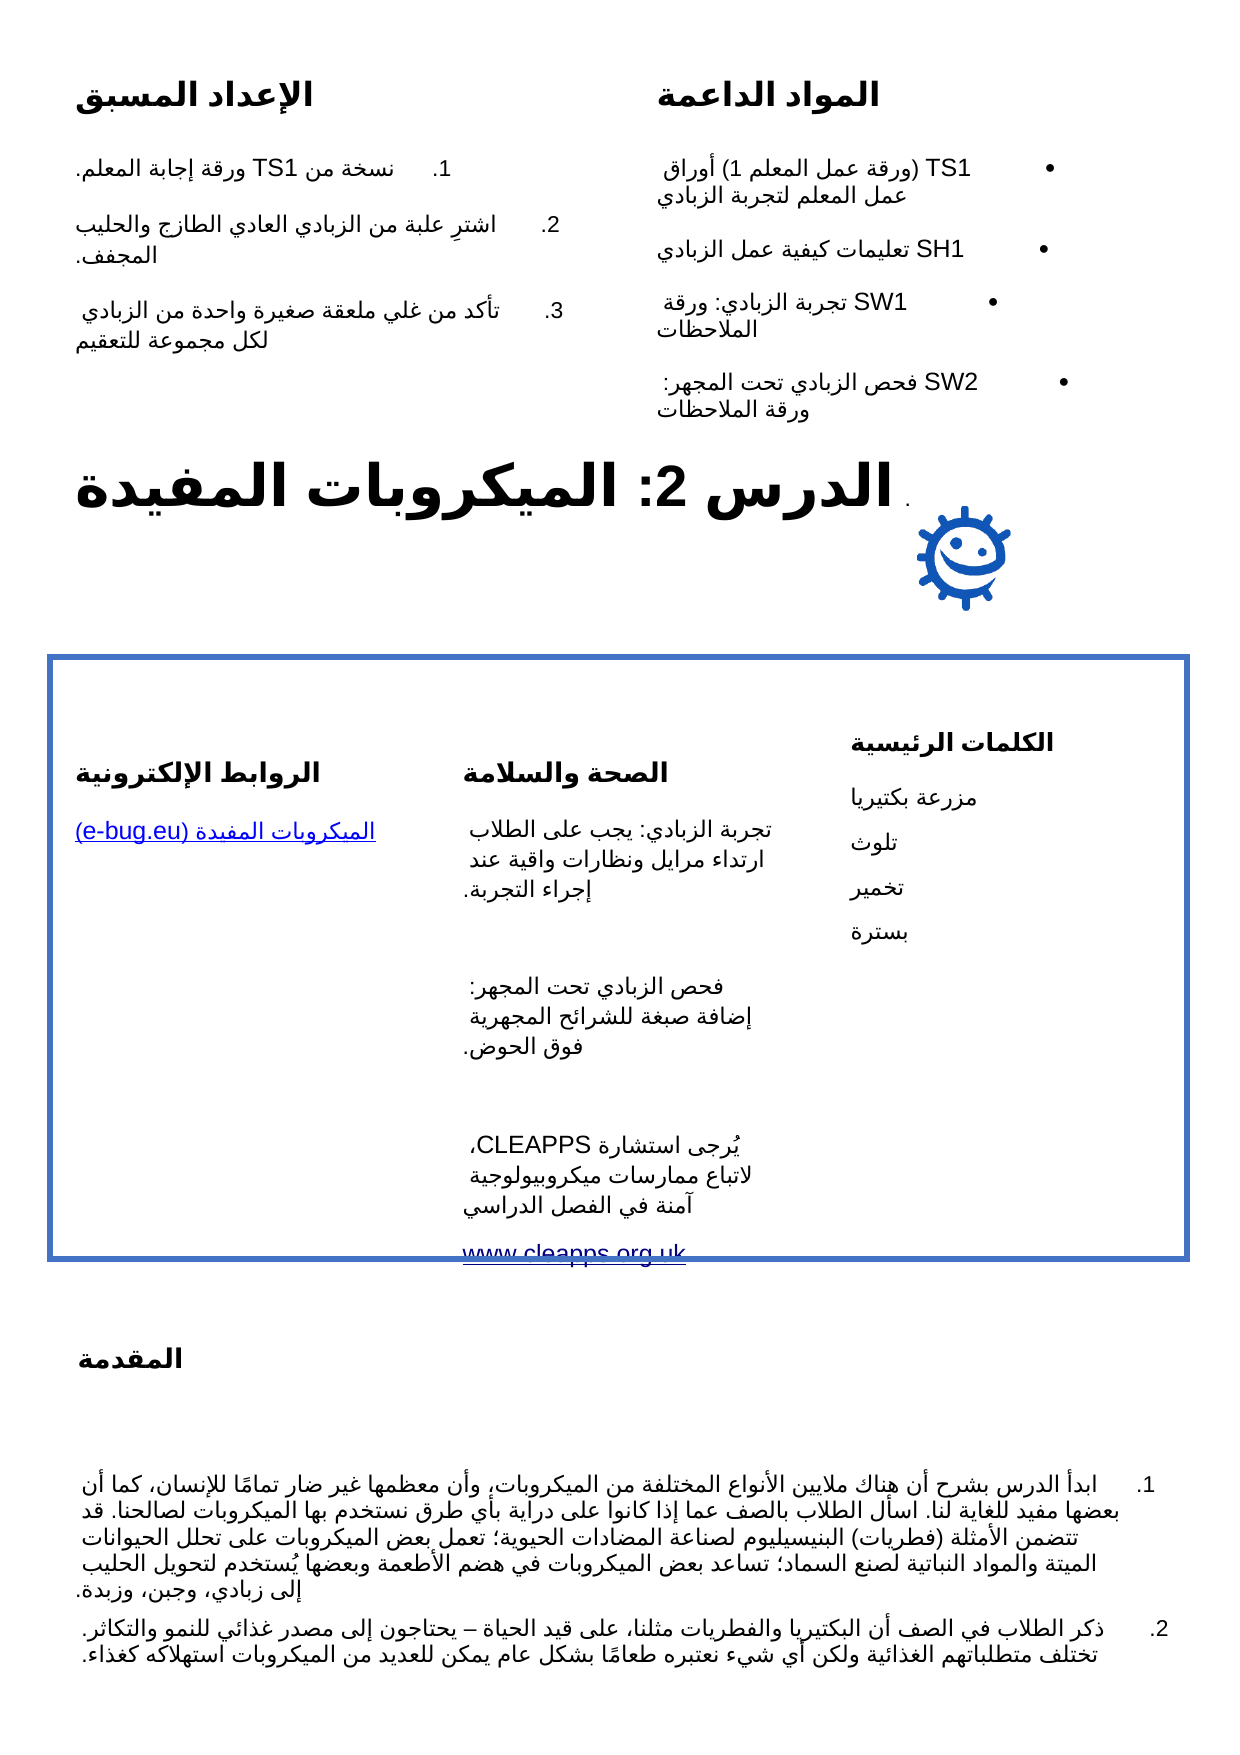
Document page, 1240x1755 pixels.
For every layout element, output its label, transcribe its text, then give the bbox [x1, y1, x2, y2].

text [463, 1262, 777, 1268]
list ابدأ الدرس بشرح أن هناك ملايين الأنواع المختلفة من الميكروبات، وأن معظمها غير ضار تمامًا للإنسان، كما أن بعضها مفيد للغاية لنا. اسأل الطلاب بالصف عما إذا كانوا على دراية بأي طرق نستخدم بها الميكروبات لصالحنا. قد تتضمن الأمثلة (فطريات) البنيسيليوم لصناعة المضادات الحيوية؛ تعمل بعض الميكروبات على تحلل الحيوانات الميتة والمواد النباتية لصنع السماد؛ تساعد بعض الميكروبات في هضم الأطعمة وبعضها يُستخدم لتحويل الحليب إلى زبادي، وجبن، وزبدة. [75, 1471, 1164, 1603]
text تجربة الزبادي: يجب على الطلاب ارتداء مرايل ونظارات واقية عند إجراء التجربة. [463, 816, 777, 902]
text الميكروبات المفيدة (e-bug.eu) [75, 816, 389, 844]
text تلوث [850, 829, 1164, 855]
list TS1 (ورقة عمل المعلم 1) أوراق عمل المعلم لتجربة الزبادي [657, 153, 1089, 208]
text يُرجى استشارة CLEAPPS، لاتباع ممارسات ميكروبيولوجية آمنة في الفصل الدراسي [463, 1129, 777, 1219]
text مزرعة بكتيريا [850, 784, 1164, 810]
text فحص الزبادي تحت المجهر: إضافة صبغة للشرائح المجهرية فوق الحوض. [463, 973, 777, 1059]
text بسترة [850, 918, 1164, 945]
list نسخة من TS1 ورقة إجابة المعلم. [75, 153, 546, 182]
text www.cleapps.org.uk [463, 1239, 777, 1256]
subtitle الصحة والسلامة [463, 757, 777, 788]
subtitle المقدمة [75, 1343, 1164, 1374]
list SH1 تعليمات كيفية عمل الزبادي [657, 233, 1089, 262]
subtitle الإعداد المسبق [75, 75, 583, 113]
subtitle الكلمات الرئيسية [850, 728, 1164, 757]
list SW2 فحص الزبادي تحت المجهر: ورقة الملاحظات [657, 367, 1089, 422]
subtitle الروابط الإلكترونية [75, 757, 389, 788]
subtitle المواد الداعمة [657, 75, 1164, 113]
list تأكد من غلي ملعقة صغيرة واحدة من الزبادي لكل مجموعة للتعقيم [75, 297, 546, 353]
list اشترِ علبة من الزبادي العادي الطازج والحليب المجفف. [75, 211, 546, 268]
list ذكر الطلاب في الصف أن البكتيريا والفطريات مثلنا، على قيد الحياة – يحتاجون إلى مصدر غذائي للنمو والتكاثر. تختلف متطلباتهم الغذائية ولكن أي شيء نعتبره طعامًا بشكل عام يمكن للعديد من الميكروبات استهلاكه كغذاء. تنتج الميكروبات أيضًا نفايات، وهذه المخلفات هي التي يمكن أن تكون مفيدة أو ضارة للإنسان. اسأل الطلاب عما إذا كانوا قد رأوا الحليب يفسد؛ على الرغم من أن هذا قد يُنظر إليه على أنه مشكلة لنا إلا أن الصناعة تستخدم هذه العملية (التخمير) في صنع الزبادي. [75, 1615, 1164, 1668]
list SW1 تجربة الزبادي: ورقة الملاحظات [657, 287, 1089, 342]
text تخمير [850, 873, 1164, 900]
text . الدرس 2: الميكروبات المفيدة [75, 451, 1164, 610]
